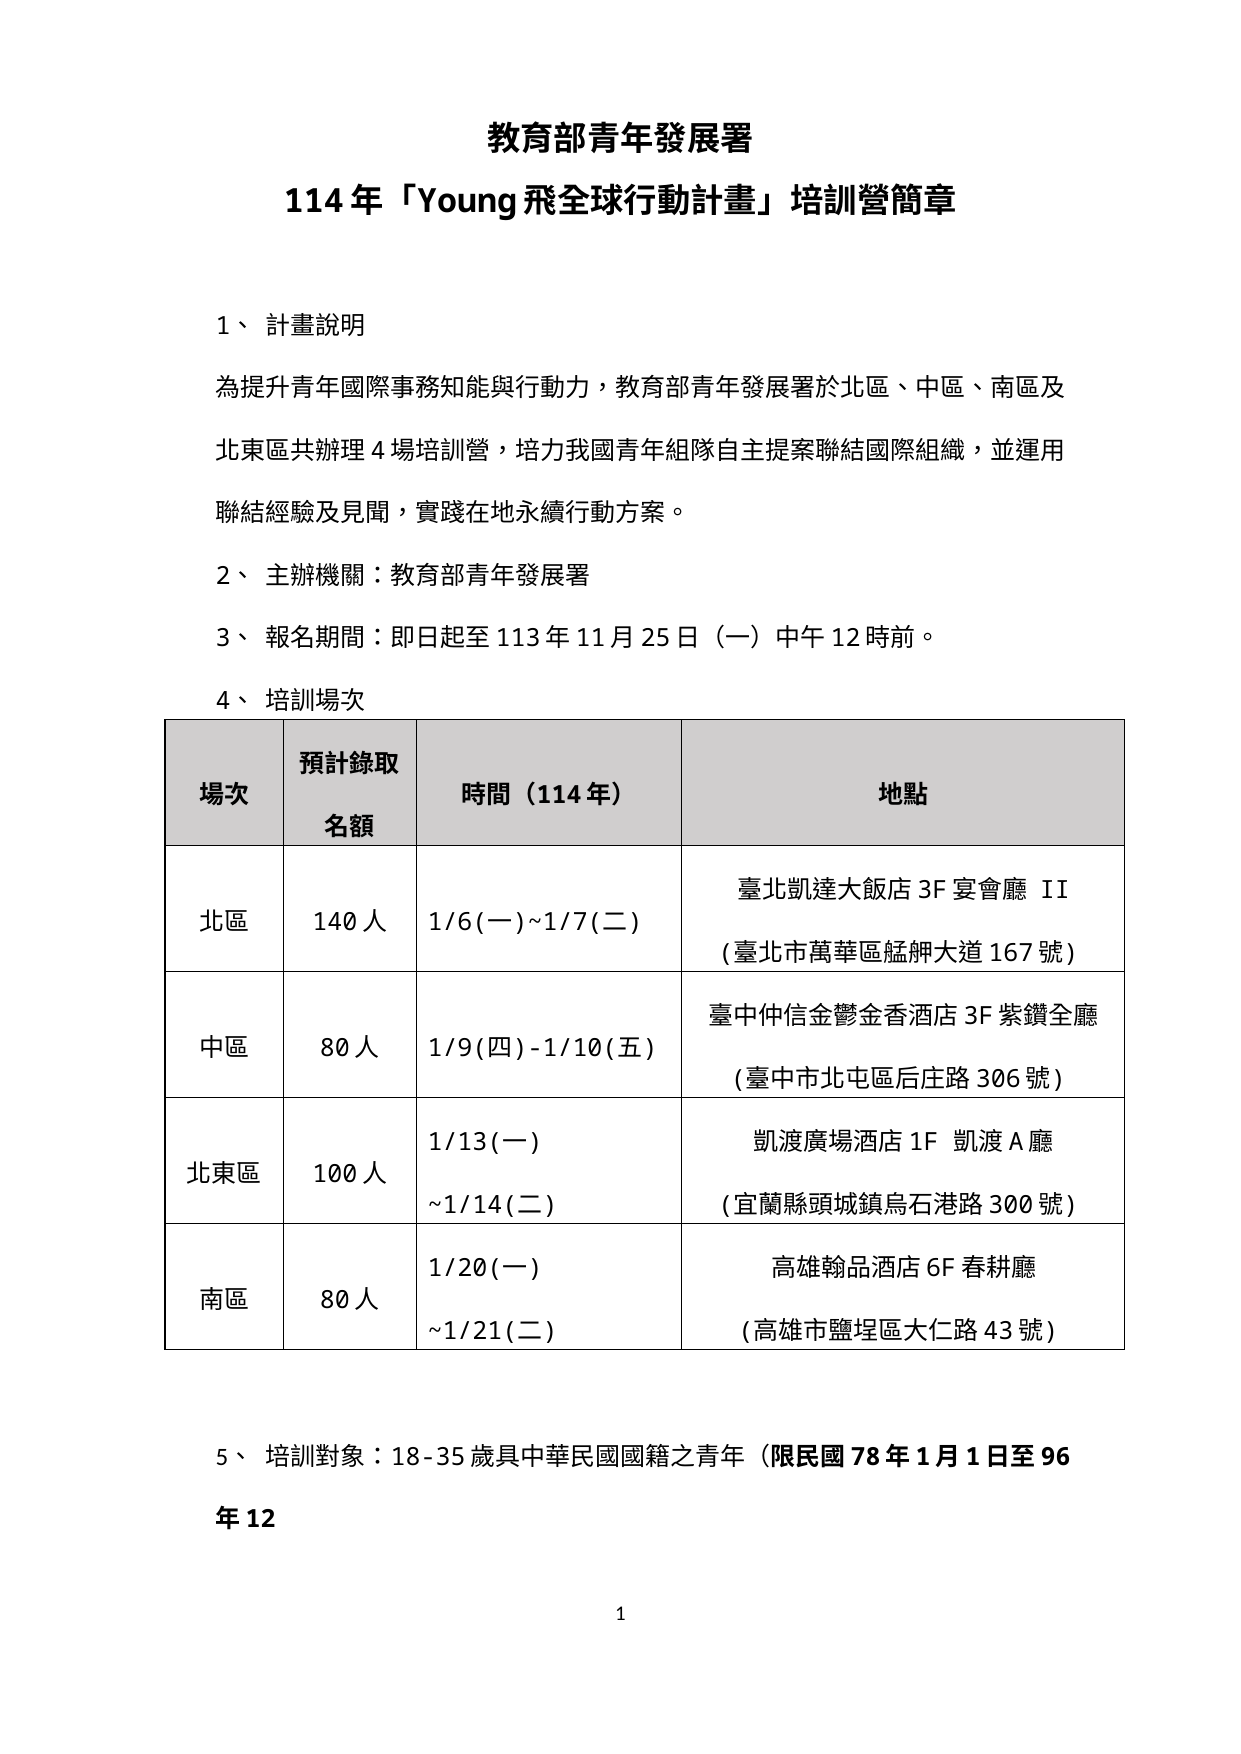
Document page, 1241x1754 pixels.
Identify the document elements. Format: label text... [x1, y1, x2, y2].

table_cell 1/20(一) ~1/21(二) [417, 1224, 681, 1349]
table_cell 中區 [166, 972, 283, 1097]
table_header 時間（114年） [417, 720, 681, 845]
table_cell 100人 [284, 1098, 416, 1223]
list 計畫說明 [215, 282, 1075, 344]
table_cell 80人 [284, 1224, 416, 1349]
list 主辦機關：教育部青年發展署 [215, 532, 1075, 594]
table_cell 1/9(四)-1/10(五) [417, 972, 681, 1097]
text 教育部青年發展署 [165, 94, 1075, 157]
table_cell 臺北凱達大飯店3F宴會廳 II (臺北市萬華區艋舺大道167號) [682, 846, 1124, 971]
table_cell 凱渡廣場酒店1F 凱渡A廳 (宜蘭縣頭城鎮烏石港路300號) [682, 1098, 1124, 1223]
table_cell 1/6(一)~1/7(二) [417, 846, 681, 971]
list 培訓對象：18-35歲具中華民國國籍之青年（限民國78年1月1日至96年12 [215, 1413, 1075, 1538]
table_header 預計錄取名額 [284, 720, 416, 845]
table_cell 高雄翰品酒店6F春耕廳 (高雄市鹽埕區大仁路43號) [682, 1224, 1124, 1349]
table_cell 1/13(一) ~1/14(二) [417, 1098, 681, 1223]
text 為提升青年國際事務知能與行動力，教育部青年發展署於北區、中區、南區及北東區共辦理4場培訓營，培力我國青年組隊自主提案聯結國際組織，並運用聯結經驗及見聞，實踐在地永續行動方案。 [215, 344, 1075, 532]
list 報名期間：即日起至113年11月25日（一）中午12時前。 [215, 594, 1075, 657]
table_cell 臺中仲信金鬱金香酒店3F紫鑽全廳 (臺中市北屯區后庄路306號) [682, 972, 1124, 1097]
table_header 場次 [166, 720, 283, 845]
table_cell 80人 [284, 972, 416, 1097]
table_cell 140人 [284, 846, 416, 971]
list 培訓場次 [215, 657, 1075, 719]
table_cell 南區 [166, 1224, 283, 1349]
table_header 地點 [682, 720, 1124, 845]
table_cell 北東區 [166, 1098, 283, 1223]
text 114年「Young飛全球行動計畫」培訓營簡章 [165, 157, 1075, 219]
table_cell 北區 [166, 846, 283, 971]
